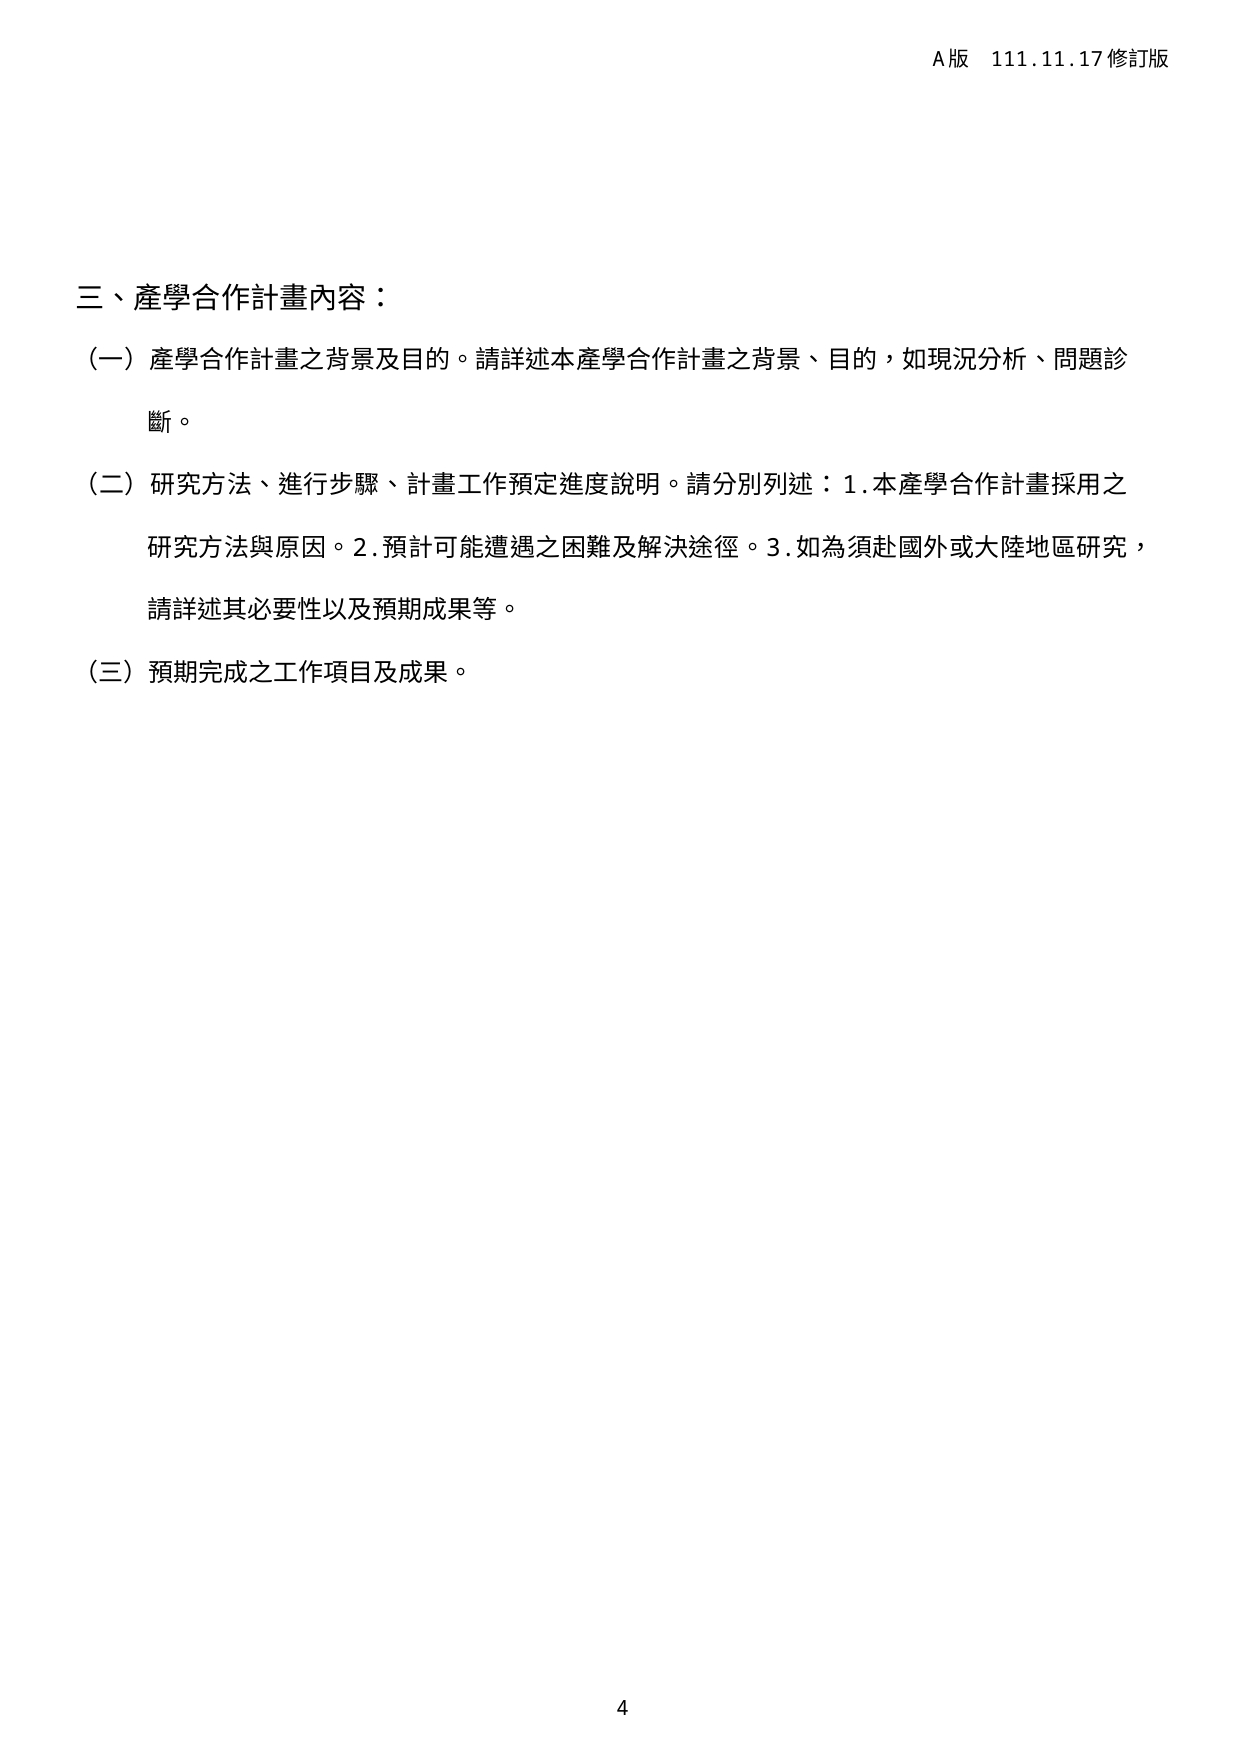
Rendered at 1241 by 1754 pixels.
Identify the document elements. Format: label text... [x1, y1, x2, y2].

text 三、產學合作計畫內容： [75, 254, 1169, 316]
text （一）產學合作計畫之背景及目的。請詳述本產學合作計畫之背景、目的，如現況分析、問題診斷。 [74, 316, 1128, 441]
text （三）預期完成之工作項目及成果。 [74, 629, 1128, 691]
text （二）研究方法、進行步驟、計畫工作預定進度說明。請分別列述：1.本產學合作計畫採用之研究方法與原因。2.預計可能遭遇之困難及解決途徑。3.如為須赴國外或大陸地區研究，請詳述其必要性以及預期成果等。 [74, 441, 1128, 629]
